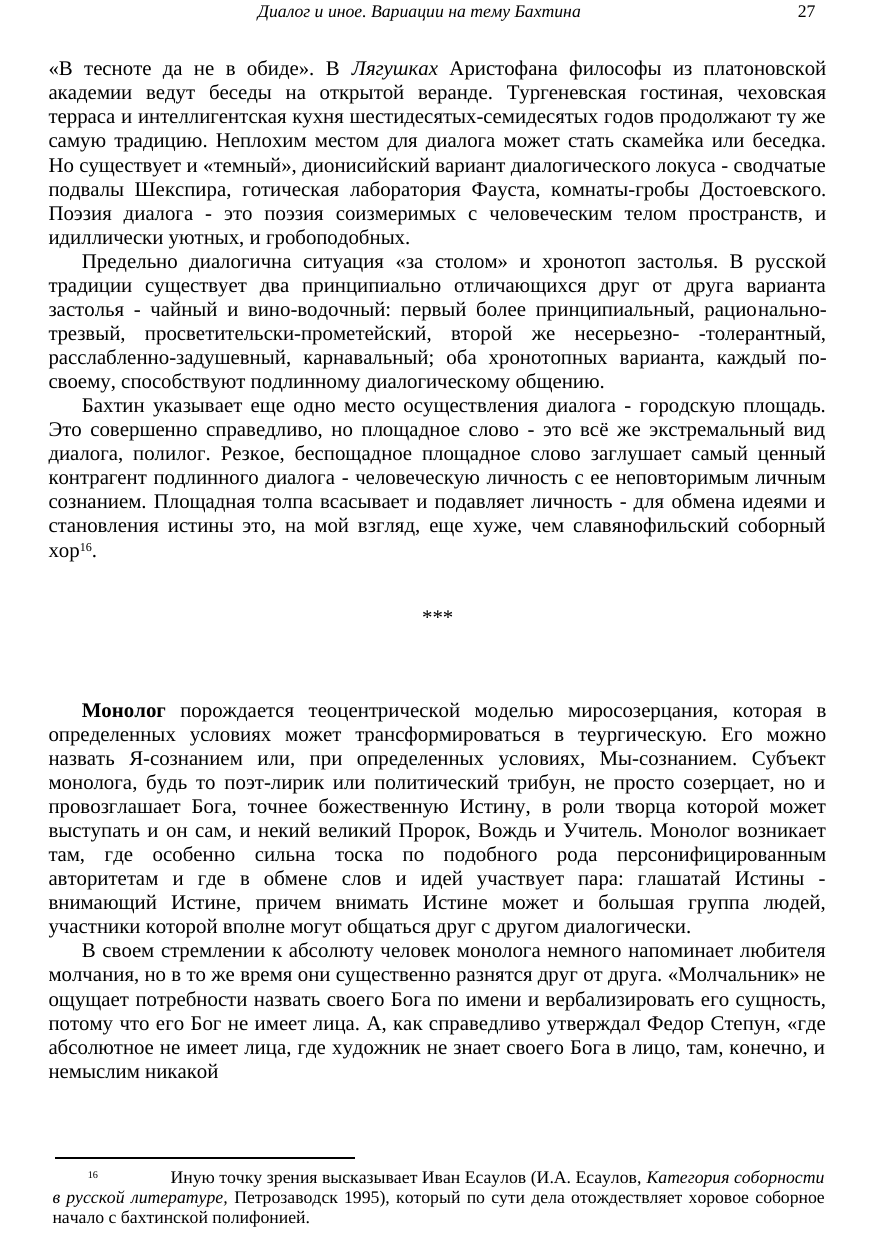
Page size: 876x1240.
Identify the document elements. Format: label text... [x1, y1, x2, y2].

text 16 Иную точку зрения высказывает Иван Есаулов (И.А. Есаулов, Категория соборности в русской литературе, Петрозаводск 1995), который по сути дела отождествляет хоровое соборное начало с бахтинской полифонией. [52, 1167, 826, 1228]
text *** [48, 605, 827, 629]
text Диалог и иное. Вариации на тему Бахтина [258, 1, 609, 21]
text 27 [798, 1, 822, 21]
text Предельно диалогична ситуация «за столом» и хронотоп застолья. В русской традиции существует два принципиально отличающихся друг от друга варианта застолья - чайный и вино-водочный: первый более принципиальный, рацио­нально-трезвый, просветительски-прометейский, второй же несерьезно- -толерантный, расслабленно-задушевный, карнавальный; оба хронотопных ва­рианта, каждый по-своему, способствуют подлинному диалогическому общению. [48, 249, 827, 393]
text Монолог порождается теоцентрической моделью миросозерцания, которая в определенных условиях может трансформироваться в теургическую. Его можно назвать Я-сознанием или, при определенных условиях, Мы-сознанием. Субъект монолога, будь то поэт-лирик или политический трибун, не просто созерцает, но и провозглашает Бога, точнее божественную Истину, в роли творца которой может выступать и он сам, и некий великий Пророк, Вождь и Учитель. Монолог возникает там, где особенно сильна тоска по подобного рода персонифицированным авторитетам и где в обмене слов и идей участвует пара: глашатай Истины - внимающий Истине, причем внимать Истине может и большая группа людей, участники которой вполне могут общаться друг с другом диалогически. [48, 698, 827, 938]
text В своем стремлении к абсолюту человек монолога немного напоминает любителя молчания, но в то же время они существенно разнятся друг от друга. «Молчальник» не ощущает потребности назвать своего Бога по имени и вербализировать его сущность, потому что его Бог не имеет лица. А, как справедливо утверждал Федор Степун, «где абсолютное не имеет лица, где художник не знает своего Бога в лицо, там, конечно, и немыслим никакой [48, 938, 827, 1083]
text «В тесноте да не в обиде». В Лягушках Аристофана философы из платоновской академии ведут беседы на открытой веранде. Тургеневская гостиная, чеховская терраса и интеллигентская кухня шестидесятых-семидесятых годов продолжают ту же самую традицию. Неплохим местом для диалога может стать скамейка или беседка. Но существует и «темный», дионисийский вариант диалогического локуса - сводчатые подвалы Шекспира, готическая лаборатория Фауста, комнаты-гробы Достоевского. Поэзия диалога - это поэзия соизмеримых с человеческим телом пространств, и идиллически уютных, и гробоподобных. [48, 56, 827, 249]
text Бахтин указывает еще одно место осуществления диалога - городскую площадь. Это совершенно справедливо, но площадное слово - это всё же экстремальный вид диалога, полилог. Резкое, беспощадное площадное слово заглушает самый ценный контрагент подлинного диалога - человеческую личность с ее неповторимым личным сознанием. Площадная толпа всасывает и подавляет личность - для обмена идеями и становления истины это, на мой взгляд, еще хуже, чем славянофильский соборный хор16. [48, 393, 827, 562]
